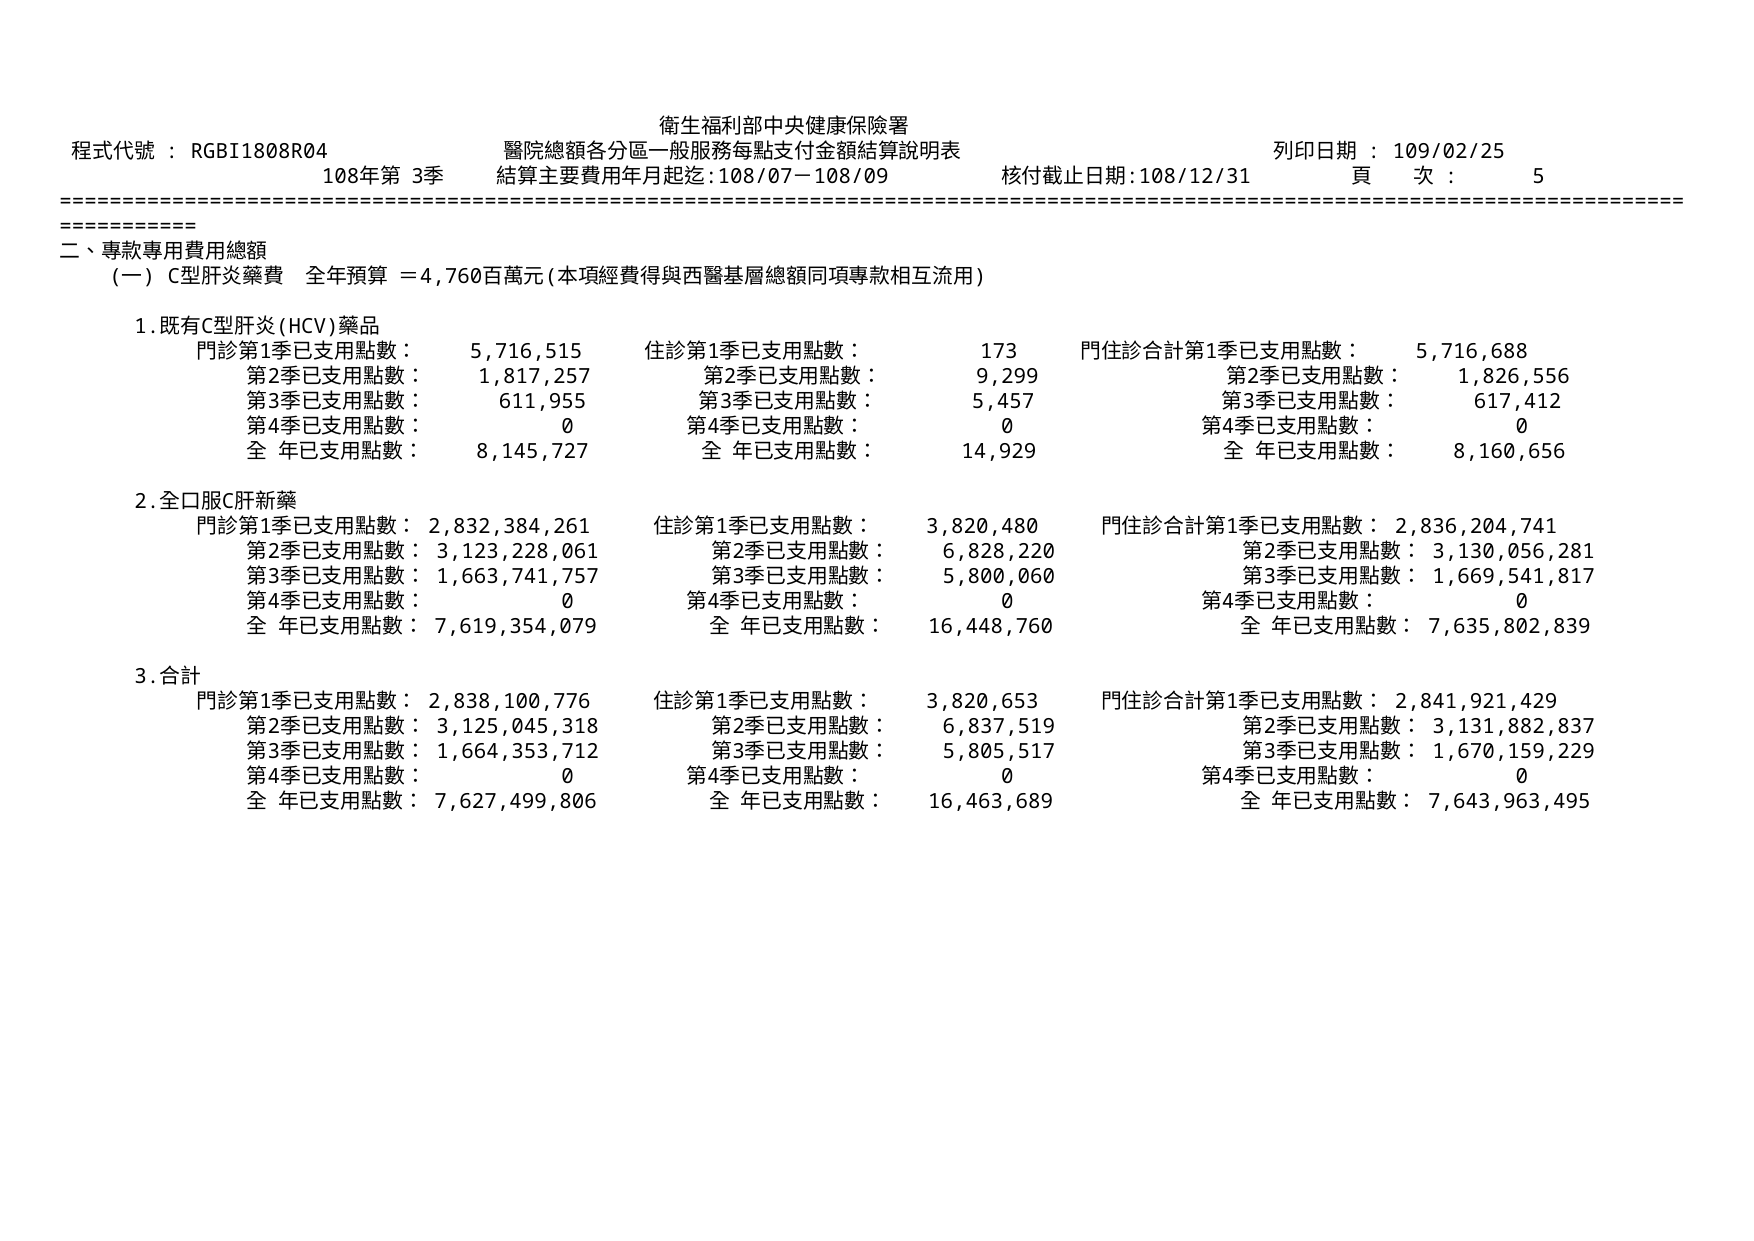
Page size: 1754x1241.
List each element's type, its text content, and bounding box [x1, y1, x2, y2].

text 第2季已支用點數： 1,817,257 第2季已支用點數： 9,299 第2季已支用點數： 1,826,556 [59, 364, 1695, 389]
text ============================================================================================================================================= [59, 189, 1695, 239]
text 門診第1季已支用點數： 5,716,515 住診第1季已支用點數： 173 門住診合計第1季已支用點數： 5,716,688 [59, 339, 1695, 364]
text 1.既有C型肝炎(HCV)藥品 [59, 314, 1695, 339]
text 第2季已支用點數： 3,125,045,318 第2季已支用點數： 6,837,519 第2季已支用點數： 3,131,882,837 [59, 714, 1695, 739]
text 第4季已支用點數： 0 第4季已支用點數： 0 第4季已支用點數： 0 [59, 414, 1695, 439]
text 全 年已支用點數： 7,627,499,806 全 年已支用點數： 16,463,689 全 年已支用點數： 7,643,963,495 [59, 789, 1695, 814]
text 全 年已支用點數： 8,145,727 全 年已支用點數： 14,929 全 年已支用點數： 8,160,656 [59, 439, 1695, 464]
text 108年第 3季 結算主要費用年月起迄:108/07－108/09 核付截止日期:108/12/31 頁 次 : 5 [59, 164, 1695, 189]
text 第3季已支用點數： 1,663,741,757 第3季已支用點數： 5,800,060 第3季已支用點數： 1,669,541,817 [59, 564, 1695, 589]
text 第3季已支用點數： 611,955 第3季已支用點數： 5,457 第3季已支用點數： 617,412 [59, 389, 1695, 414]
text 衛生福利部中央健康保險署 [59, 114, 1695, 139]
text 二、專款專用費用總額 [59, 239, 1695, 264]
text 第3季已支用點數： 1,664,353,712 第3季已支用點數： 5,805,517 第3季已支用點數： 1,670,159,229 [59, 739, 1695, 764]
text (一) C型肝炎藥費 全年預算 ＝4,760百萬元(本項經費得與西醫基層總額同項專款相互流用) [59, 264, 1695, 289]
text 程式代號 : RGBI1808R04 醫院總額各分區一般服務每點支付金額結算說明表 列印日期 : 109/02/25 [59, 139, 1695, 164]
text 第2季已支用點數： 3,123,228,061 第2季已支用點數： 6,828,220 第2季已支用點數： 3,130,056,281 [59, 539, 1695, 564]
text 門診第1季已支用點數： 2,838,100,776 住診第1季已支用點數： 3,820,653 門住診合計第1季已支用點數： 2,841,921,429 [59, 689, 1695, 714]
text 2.全口服C肝新藥 [59, 489, 1695, 514]
text 第4季已支用點數： 0 第4季已支用點數： 0 第4季已支用點數： 0 [59, 589, 1695, 614]
text 第4季已支用點數： 0 第4季已支用點數： 0 第4季已支用點數： 0 [59, 764, 1695, 789]
text 門診第1季已支用點數： 2,832,384,261 住診第1季已支用點數： 3,820,480 門住診合計第1季已支用點數： 2,836,204,741 [59, 514, 1695, 539]
text 3.合計 [59, 664, 1695, 689]
text 全 年已支用點數： 7,619,354,079 全 年已支用點數： 16,448,760 全 年已支用點數： 7,635,802,839 [59, 614, 1695, 639]
